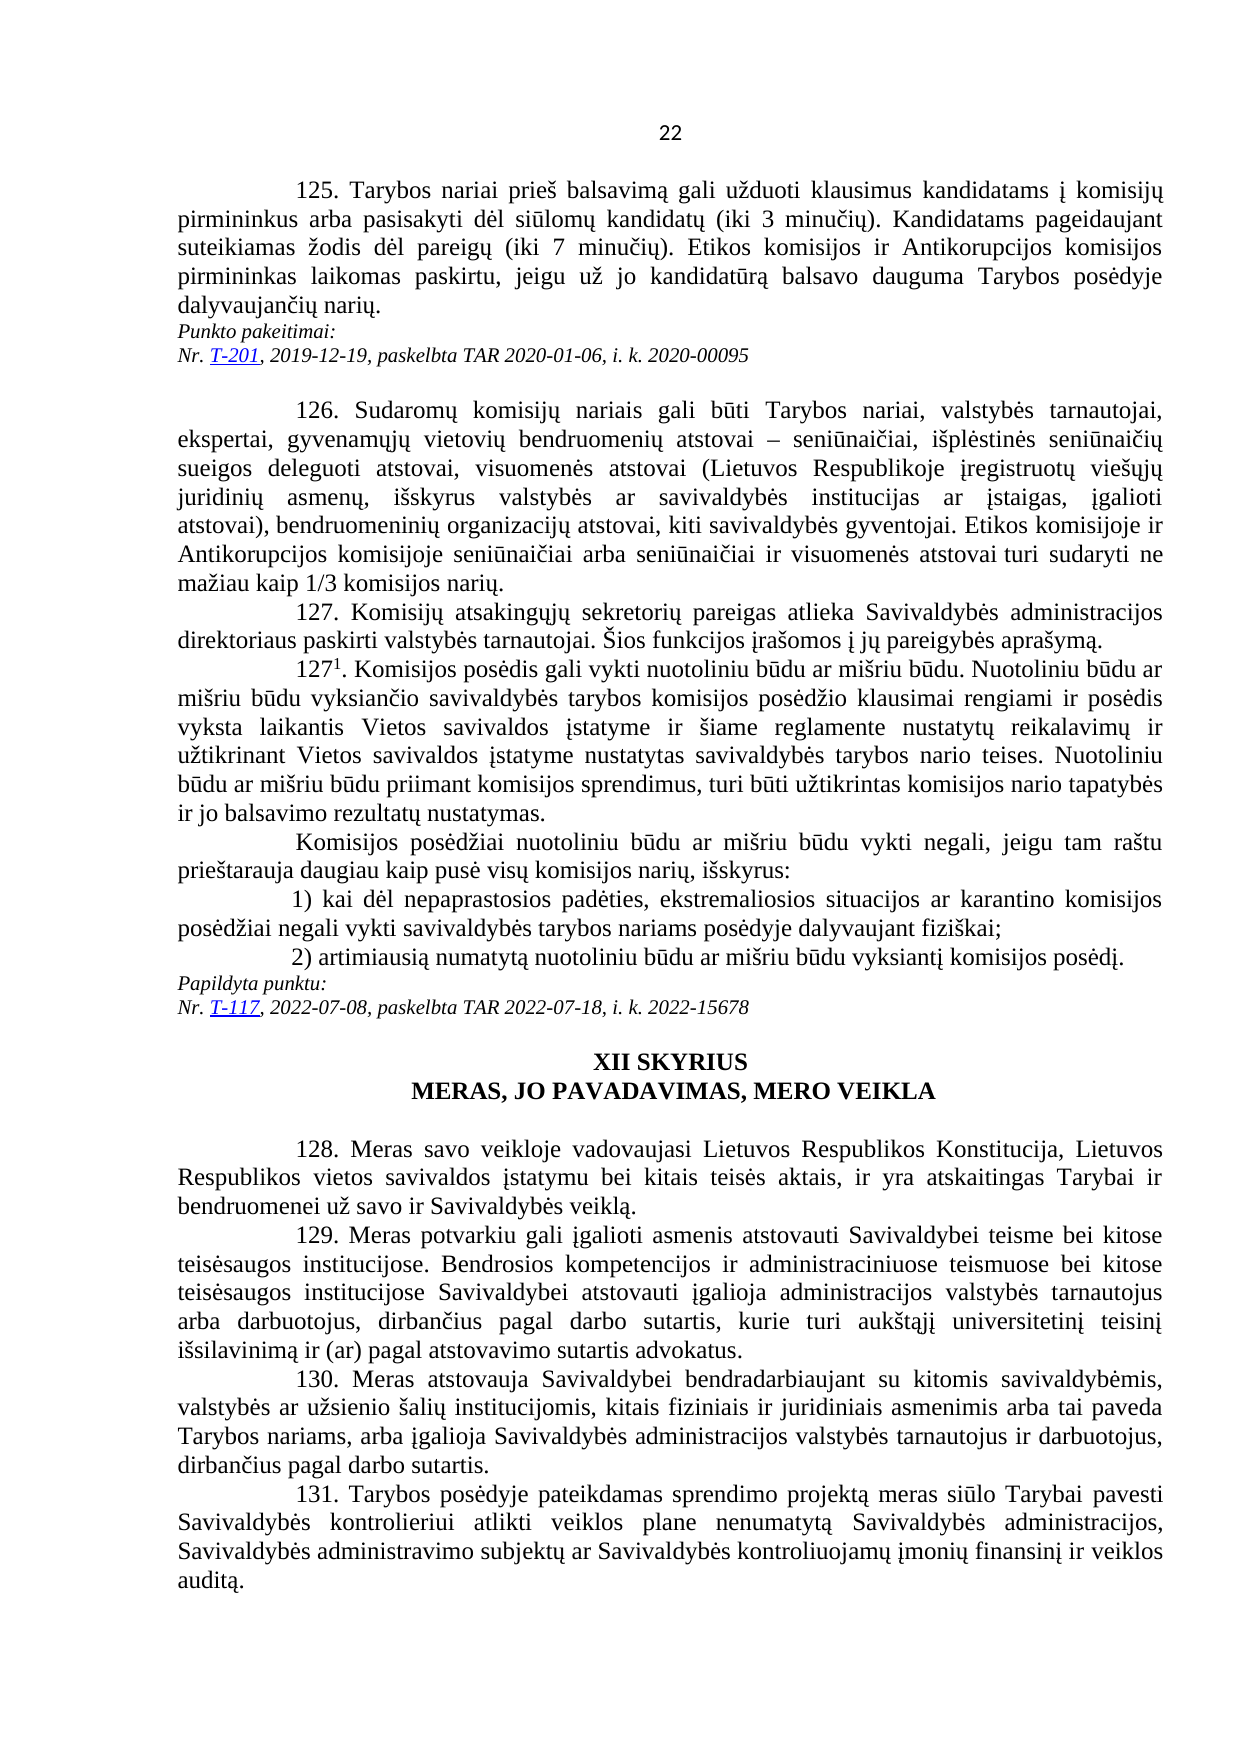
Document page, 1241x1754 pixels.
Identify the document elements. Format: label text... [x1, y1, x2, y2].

text 1) kai dėl nepaprastosios padėties, ekstremaliosios situacijos ar karantino komisijos posėdžiai negali vykti savivaldybės tarybos nariams posėdyje dalyvaujant fiziškai; [177, 884, 1163, 942]
text Nr. T-201, 2019-12-19, paskelbta TAR 2020-01-06, i. k. 2020-00095 [177, 343, 1163, 367]
text 126. Sudaromų komisijų nariais gali būti Tarybos nariai, valstybės tarnautojai, ekspertai, gyvenamųjų vietovių bendruomenių atstovai – seniūnaičiai, išplėstinės seniūnaičių sueigos deleguoti atstovai, visuomenės atstovai (Lietuvos Respublikoje įregistruotų viešųjų juridinių asmenų, išskyrus valstybės ar savivaldybės institucijas ar įstaigas, įgalioti atstovai), bendruomeninių organizacijų atstovai, kiti savivaldybės gyventojai. Etikos komisijoje ir Antikorupcijos komisijoje seniūnaičiai arba seniūnaičiai ir visuomenės atstovai turi sudaryti ne mažiau kaip 1/3 komisijos narių. [177, 396, 1163, 597]
text 130. Meras atstovauja Savivaldybei bendradarbiaujant su kitomis savivaldybėmis, valstybės ar užsienio šalių institucijomis, kitais fiziniais ir juridiniais asmenimis arba tai paveda Tarybos nariams, arba įgalioja Savivaldybės administracijos valstybės tarnautojus ir darbuotojus, dirbančius pagal darbo sutartis. [177, 1364, 1163, 1479]
text 125. Tarybos nariai prieš balsavimą gali užduoti klausimus kandidatams į komisijų pirmininkus arba pasisakyti dėl siūlomų kandidatų (iki 3 minučių). Kandidatams pageidaujant suteikiamas žodis dėl pareigų (iki 7 minučių). Etikos komisijos ir Antikorupcijos komisijos pirmininkas laikomas paskirtu, jeigu už jo kandidatūrą balsavo dauguma Tarybos posėdyje dalyvaujančių narių. [177, 175, 1163, 319]
text 127. Komisijų atsakingųjų sekretorių pareigas atlieka Savivaldybės administracijos direktoriaus paskirti valstybės tarnautojai. Šios funkcijos įrašomos į jų pareigybės aprašymą. [177, 597, 1163, 654]
text 129. Meras potvarkiu gali įgalioti asmenis atstovauti Savivaldybei teisme bei kitose teisėsaugos institucijose. Bendrosios kompetencijos ir administraciniuose teismuose bei kitose teisėsaugos institucijose Savivaldybei atstovauti įgalioja administracijos valstybės tarnautojus arba darbuotojus, dirbančius pagal darbo sutartis, kurie turi aukštąjį universitetinį teisinį išsilavinimą ir (ar) pagal atstovavimo sutartis advokatus. [177, 1220, 1163, 1364]
text Punkto pakeitimai: [177, 319, 1163, 343]
text Nr. T-117, 2022-07-08, paskelbta TAR 2022-07-18, i. k. 2022-15678 [177, 994, 1163, 1019]
subtitle XII SKYRIUS [177, 1047, 1163, 1076]
text 128. Meras savo veikloje vadovaujasi Lietuvos Respublikos Konstitucija, Lietuvos Respublikos vietos savivaldos įstatymu bei kitais teisės aktais, ir yra atskaitingas Tarybai ir bendruomenei už savo ir Savivaldybės veiklą. [177, 1134, 1163, 1220]
subtitle MERAS, JO PAVADAVIMAS, MERO VEIKLA [177, 1076, 1163, 1105]
text 131. Tarybos posėdyje pateikdamas sprendimo projektą meras siūlo Tarybai pavesti Savivaldybės kontrolieriui atlikti veiklos plane nenumatytą Savivaldybės administracijos, Savivaldybės administravimo subjektų ar Savivaldybės kontroliuojamų įmonių finansinį ir veiklos auditą. [177, 1479, 1163, 1594]
text 2) artimiausią numatytą nuotoliniu būdu ar mišriu būdu vyksiantį komisijos posėdį. [177, 942, 1163, 971]
text Papildyta punktu: [177, 971, 1163, 994]
text 1271. Komisijos posėdis gali vykti nuotoliniu būdu ar mišriu būdu. Nuotoliniu būdu ar mišriu būdu vyksiančio savivaldybės tarybos komisijos posėdžio klausimai rengiami ir posėdis vyksta laikantis Vietos savivaldos įstatyme ir šiame reglamente nustatytų reikalavimų ir užtikrinant Vietos savivaldos įstatyme nustatytas savivaldybės tarybos nario teises. Nuotoliniu būdu ar mišriu būdu priimant komisijos sprendimus, turi būti užtikrintas komisijos nario tapatybės ir jo balsavimo rezultatų nustatymas. [177, 654, 1163, 827]
text Komisijos posėdžiai nuotoliniu būdu ar mišriu būdu vykti negali, jeigu tam raštu prieštarauja daugiau kaip pusė visų komisijos narių, išskyrus: [177, 827, 1163, 884]
